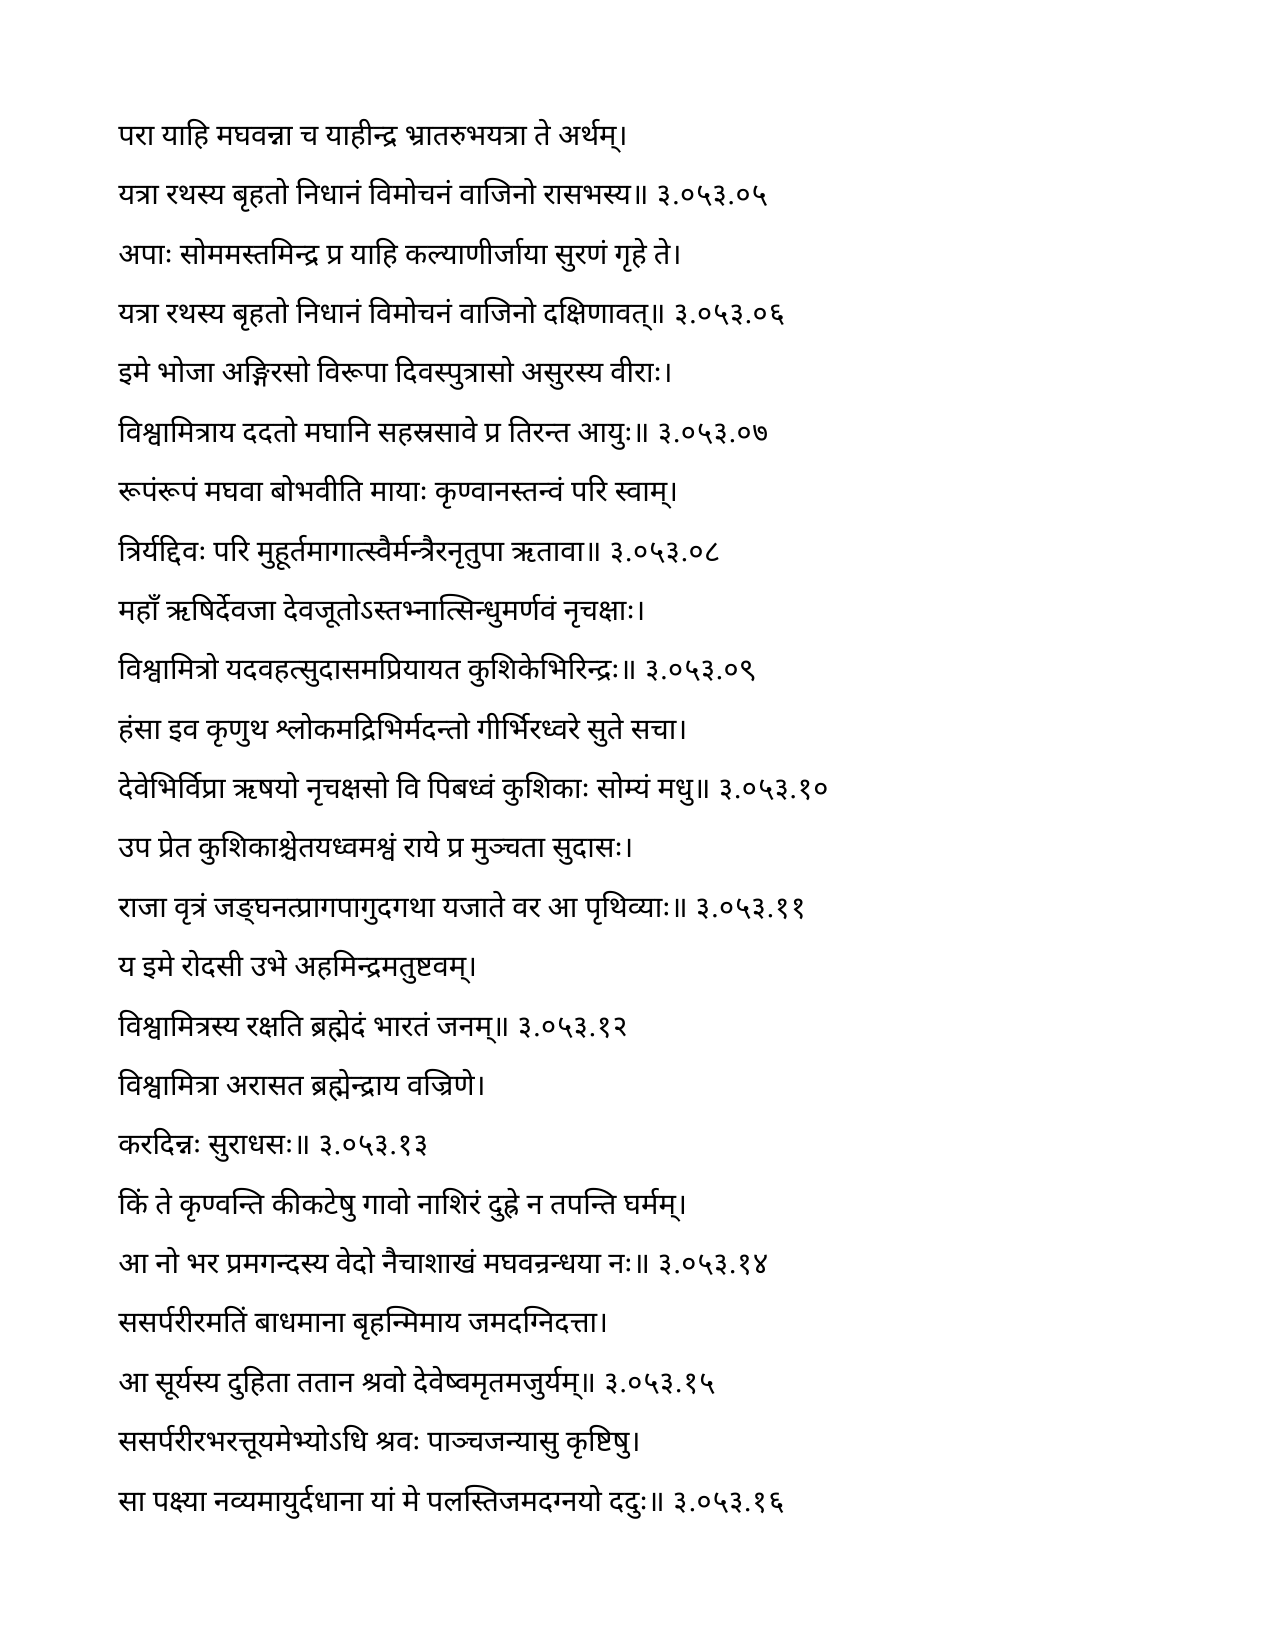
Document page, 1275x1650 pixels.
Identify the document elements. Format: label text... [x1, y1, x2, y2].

text यत्रा रथस्य बृहतो निधानं विमोचनं वाजिनो रासभस्य॥ ३.०५३.०५ [118, 177, 1157, 211]
text ससर्परीरमतिं बाधमाना बृहन्मिमाय जमदग्निदत्ता। [363, 1306, 1157, 1339]
text यत्रा रथस्य बृहतो निधानं विमोचनं वाजिनो दक्षिणावत्॥ ३.०५३.०६ [118, 296, 1157, 330]
text य इमे रोदसी उभे अहमिन्द्रमतुष्टवम्। [118, 949, 1157, 983]
text राजा वृत्रं जङ्घनत्प्रागपागुदगथा यजाते वर आ पृथिव्याः॥ ३.०५३.११ [118, 890, 1157, 923]
text परा याहि मघवन्ना च याहीन्द्र भ्रातरुभयत्रा ते अर्थम्। [118, 118, 1157, 152]
text ससर्परीरमतिं बाधमाना बृहन्मिमाय जमदग्निदत्ता। [118, 1306, 390, 1339]
text करदिन्नः सुराधसः॥ ३.०५३.१३ [118, 1127, 1157, 1161]
text सा पक्ष्या नव्यमायुर्दधाना यां मे पलस्तिजमदग्नयो ददुः॥ ३.०५३.१६ [118, 1484, 1157, 1517]
text महाँ ऋषिर्देवजा देवजूतोऽस्तभ्नात्सिन्धुमर्णवं नृचक्षाः। [118, 593, 1157, 627]
text विश्वामित्राय ददतो मघानि सहस्रसावे प्र तिरन्त आयुः॥ ३.०५३.०७ [118, 415, 1157, 448]
text हंसा इव कृणुथ श्लोकमद्रिभिर्मदन्तो गीर्भिरध्वरे सुते सचा। [118, 712, 1157, 745]
text ससर्परीरभरत्तूयमेभ्योऽधि श्रवः पाञ्चजन्यासु कृष्टिषु। [118, 1424, 1157, 1458]
text विश्वामित्रस्य रक्षति ब्रह्मेदं भारतं जनम्॥ ३.०५३.१२ [118, 1009, 1157, 1042]
text अपाः सोममस्तमिन्द्र प्र याहि कल्याणीर्जाया सुरणं गृहे ते। [118, 237, 1157, 270]
text उप प्रेत कुशिकाश्चेतयध्वमश्वं राये प्र मुञ्चता सुदासः। [118, 831, 225, 864]
text इमे भोजा अङ्गिरसो विरूपा दिवस्पुत्रासो असुरस्य वीराः। [118, 356, 460, 389]
text आ नो भर प्रमगन्दस्य वेदो नैचाशाखं मघवन्रन्धया नः॥ ३.०५३.१४ [118, 1246, 1157, 1280]
text त्रिर्यद्दिवः परि मुहूर्तमागात्स्वैर्मन्त्रैरनृतुपा ऋतावा॥ ३.०५३.०८ [118, 534, 1157, 567]
text आ सूर्यस्य दुहिता ततान श्रवो देवेष्वमृतमजुर्यम्॥ ३.०५३.१५ [118, 1365, 1157, 1398]
text विश्वामित्रा अरासत ब्रह्मेन्द्राय वज्रिणे। [118, 1068, 1157, 1102]
text रूपंरूपं मघवा बोभवीति मायाः कृण्वानस्तन्वं परि स्वाम्। [118, 474, 1157, 508]
text किं ते कृण्वन्ति कीकटेषु गावो नाशिरं दुह्रे न तपन्ति घर्मम्। [118, 1187, 1157, 1220]
text उप प्रेत कुशिकाश्चेतयध्वमश्वं राये प्र मुञ्चता सुदासः। [211, 831, 1157, 864]
text देवेभिर्विप्रा ऋषयो नृचक्षसो वि पिबध्वं कुशिकाः सोम्यं मधु॥ ३.०५३.१० [118, 771, 1157, 805]
text विश्वामित्रो यदवहत्सुदासमप्रियायत कुशिकेभिरिन्द्रः॥ ३.०५३.०९ [118, 652, 1157, 686]
text इमे भोजा अङ्गिरसो विरूपा दिवस्पुत्रासो असुरस्य वीराः। [460, 356, 1157, 389]
